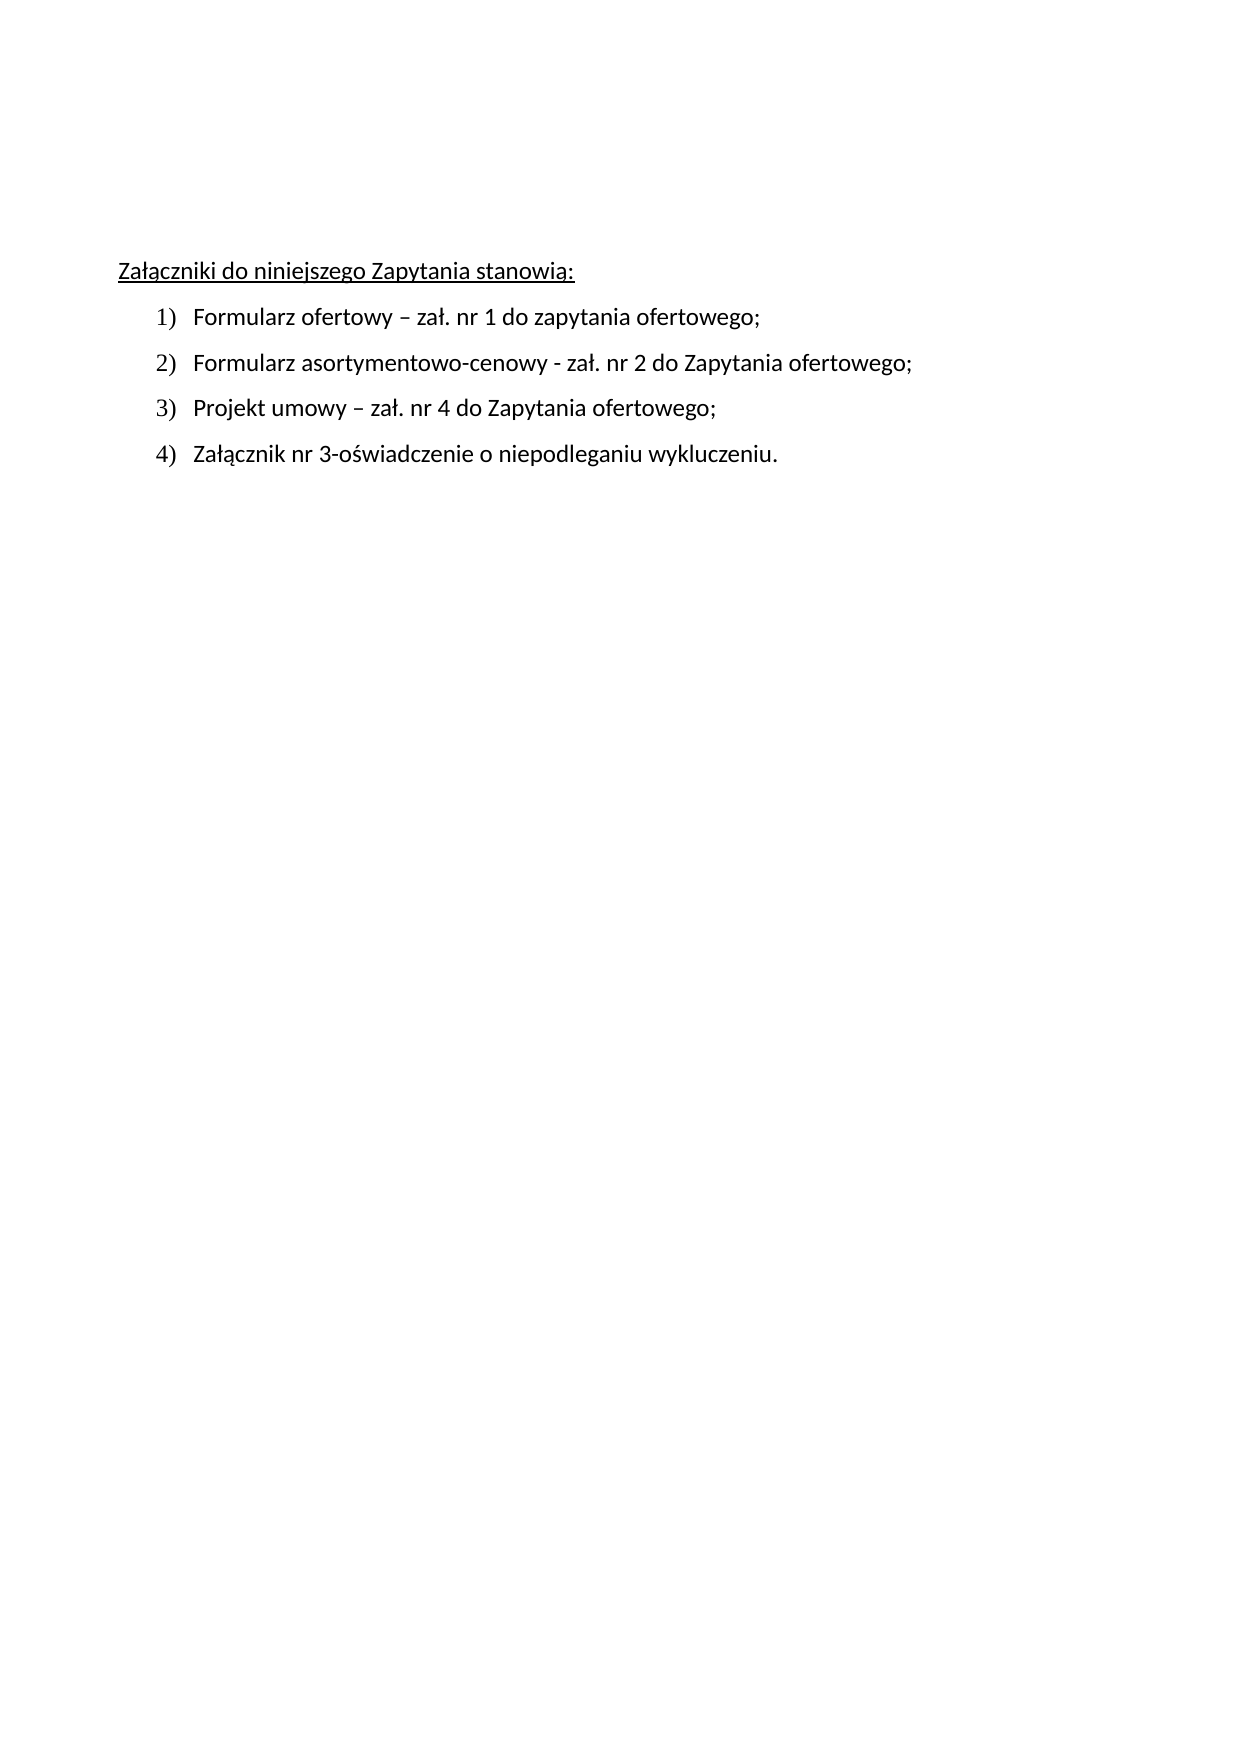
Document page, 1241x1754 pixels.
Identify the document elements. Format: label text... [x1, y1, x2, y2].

list Formularz ofertowy – zał. nr 1 do zapytania ofertowego; [156, 301, 1122, 332]
text Załączniki do niniejszego Zapytania stanowią: [118, 255, 1122, 286]
list Załącznik nr 3-oświadczenie o niepodleganiu wykluczeniu. [156, 438, 1122, 469]
list Formularz asortymentowo-cenowy - zał. nr 2 do Zapytania ofertowego; [156, 347, 1122, 377]
list Projekt umowy – zał. nr 4 do Zapytania ofertowego; [156, 392, 1122, 423]
